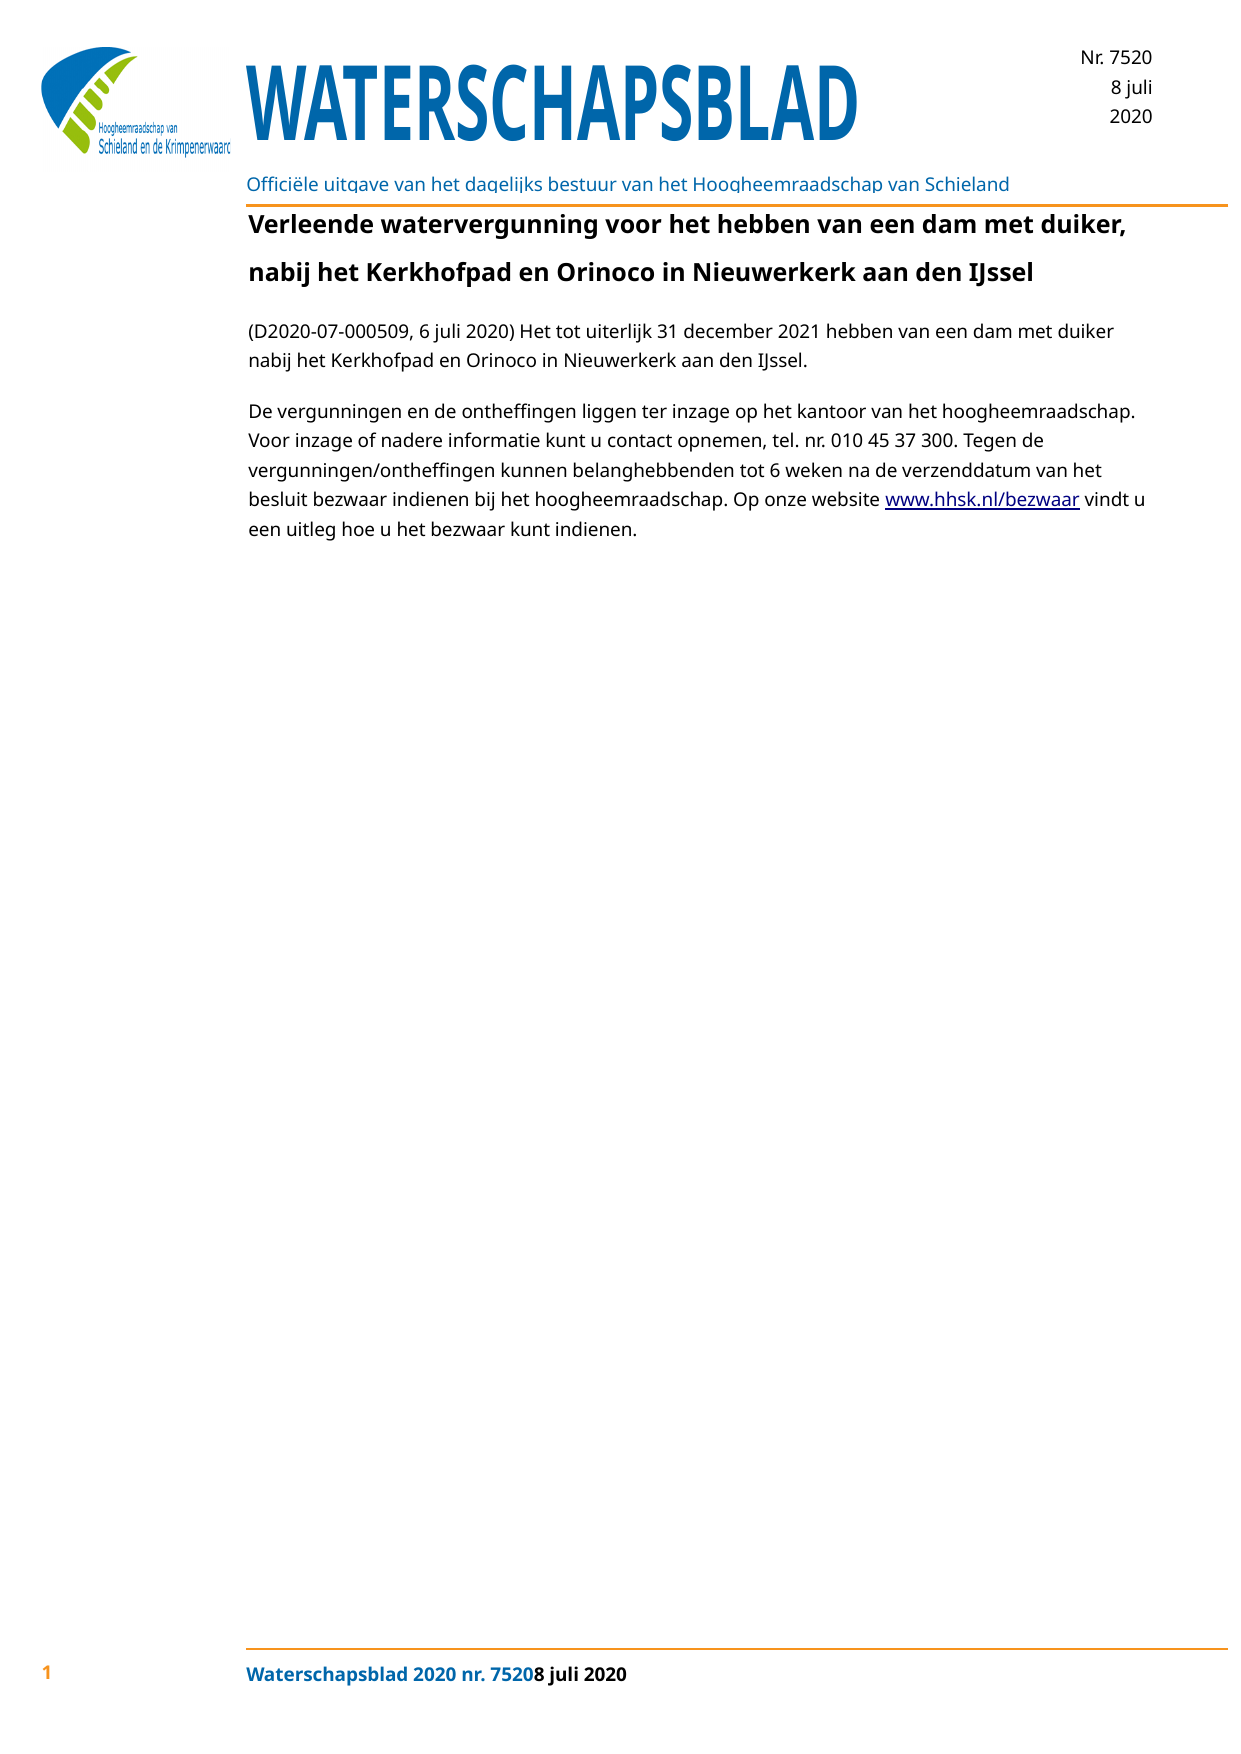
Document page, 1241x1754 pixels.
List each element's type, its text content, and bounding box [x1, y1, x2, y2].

text Verleende watervergunning voor het hebben van een dam met duiker, nabij het Kerkhofpad en Orinoco in Nieuwerkerk aan den IJssel [248, 207, 1152, 288]
text (D2020-07-000509, 6 juli 2020) Het tot uiterlijk 31 december 2021 hebben van een dam met duiker nabij het Kerkhofpad en Orinoco in Nieuwerkerk aan den IJssel. [248, 318, 1152, 373]
text De vergunningen en de ontheffingen liggen ter inzage op het kantoor van het hoogheemraadschap. Voor inzage of nadere informatie kunt u contact opnemen, tel. nr. 010 45 37 300. Tegen de vergunningen/ontheffingen kunnen belanghebbenden tot 6 weken na de verzenddatum van het besluit bezwaar indienen bij het hoogheemraadschap. Op onze website www.hhsk.nl/bezwaar vindt u een uitleg hoe u het bezwaar kunt indienen. [248, 398, 1152, 542]
picture [41, 47, 231, 172]
